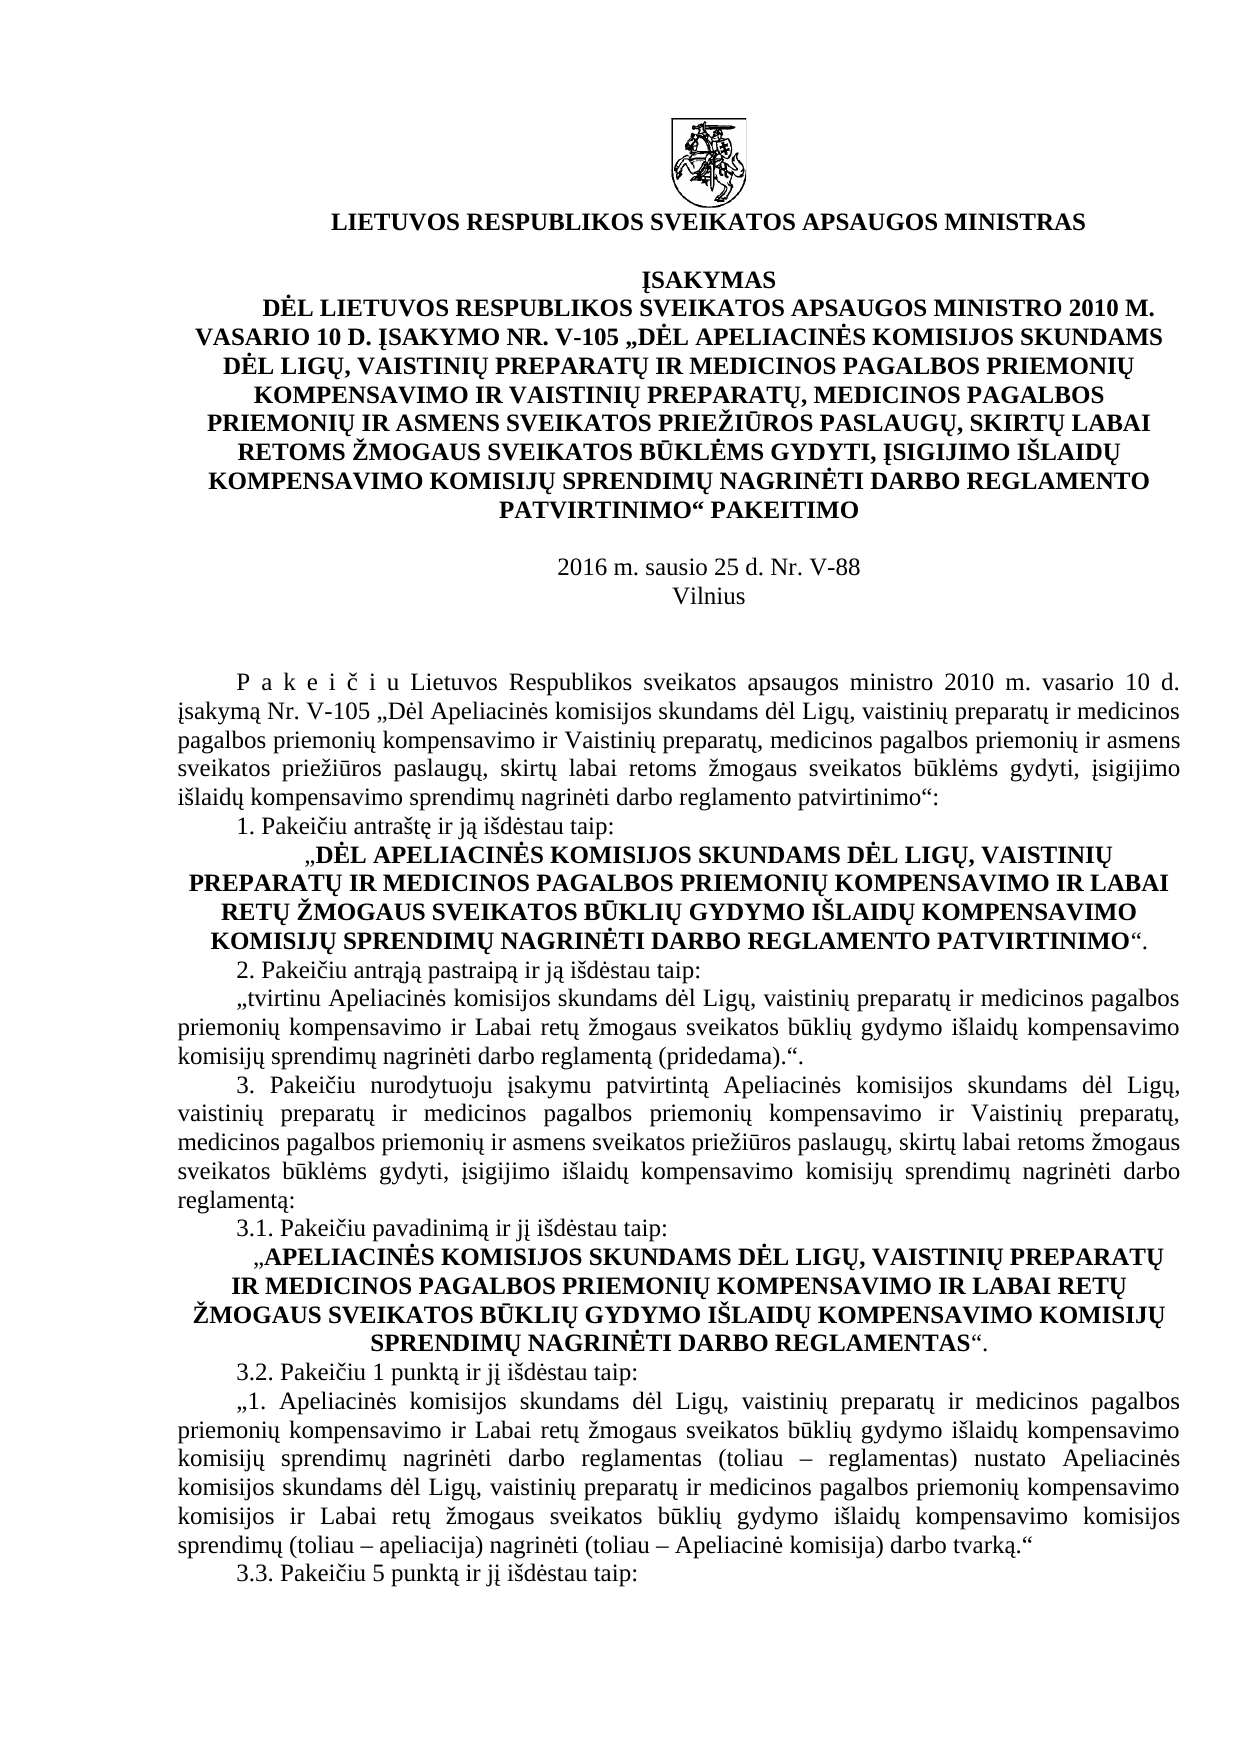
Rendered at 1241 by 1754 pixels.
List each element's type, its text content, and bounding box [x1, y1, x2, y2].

text „APELIACINĖS KOMISIJOS SKUNDAMS DĖL LIGŲ, VAISTINIŲ PREPARATŲ IR MEDICINOS PAGALBOS PRIEMONIŲ KOMPENSAVIMO IR LABAI RETŲ ŽMOGAUS SVEIKATOS BŪKLIŲ GYDYMO IŠLAIDŲ KOMPENSAVIMO KOMISIJŲ SPRENDIMŲ NAGRINĖTI DARBO REGLAMENTAS“. [177, 1242, 1181, 1357]
text „DĖL APELIACINĖS KOMISIJOS SKUNDAMS DĖL LIGŲ, VAISTINIŲ PREPARATŲ IR MEDICINOS PAGALBOS PRIEMONIŲ KOMPENSAVIMO IR LABAI RETŲ ŽMOGAUS SVEIKATOS BŪKLIŲ GYDYMO IŠLAIDŲ KOMPENSAVIMO KOMISIJŲ SPRENDIMŲ NAGRINĖTI DARBO REGLAMENTO PATVIRTINIMO“. [177, 840, 1181, 955]
text 3.2. Pakeičiu 1 punktą ir jį išdėstau taip: [177, 1357, 1181, 1386]
text „tvirtinu Apeliacinės komisijos skundams dėl Ligų, vaistinių preparatų ir medicinos pagalbos priemonių kompensavimo ir Labai retų žmogaus sveikatos būklių gydymo išlaidų kompensavimo komisijų sprendimų nagrinėti darbo reglamentą (pridedama).“. [177, 983, 1181, 1070]
text P a k e i č i u Lietuvos Respublikos sveikatos apsaugos ministro 2010 m. vasario 10 d. įsakymą Nr. V-105 „Dėl Apeliacinės komisijos skundams dėl Ligų, vaistinių preparatų ir medicinos pagalbos priemonių kompensavimo ir Vaistinių preparatų, medicinos pagalbos priemonių ir asmens sveikatos priežiūros paslaugų, skirtų labai retoms žmogaus sveikatos būklėms gydyti, įsigijimo išlaidų kompensavimo sprendimų nagrinėti darbo reglamento patvirtinimo“: [177, 667, 1181, 811]
text LIETUVOS RESPUBLIKOS SVEIKATOS APSAUGOS MINISTRAS [177, 207, 1181, 236]
text 2. Pakeičiu antrąją pastraipą ir ją išdėstau taip: [177, 955, 1181, 983]
text 2016 m. sausio 25 d. Nr. V-88 [177, 552, 1181, 581]
text 1. Pakeičiu antraštę ir ją išdėstau taip: [177, 811, 1181, 840]
text ĮSAKYMAS [177, 265, 1181, 293]
text 3.1. Pakeičiu pavadinimą ir jį išdėstau taip: [177, 1213, 1181, 1242]
text DĖL LIETUVOS RESPUBLIKOS SVEIKATOS APSAUGOS MINISTRO 2010 M. VASARIO 10 D. ĮSAKYMO NR. V-105 „DĖL APELIACINĖS KOMISIJOS SKUNDAMS DĖL LIGŲ, VAISTINIŲ PREPARATŲ IR MEDICINOS PAGALBOS PRIEMONIŲ KOMPENSAVIMO IR VAISTINIŲ PREPARATŲ, MEDICINOS PAGALBOS PRIEMONIŲ IR ASMENS SVEIKATOS PRIEŽIŪROS PASLAUGŲ, SKIRTŲ LABAI RETOMS ŽMOGAUS SVEIKATOS BŪKLĖMS GYDYTI, ĮSIGIJIMO IŠLAIDŲ KOMPENSAVIMO KOMISIJŲ SPRENDIMŲ NAGRINĖTI DARBO REGLAMENTO PATVIRTINIMO“ PAKEITIMO [177, 293, 1181, 523]
text 3. Pakeičiu nurodytuoju įsakymu patvirtintą Apeliacinės komisijos skundams dėl Ligų, vaistinių preparatų ir medicinos pagalbos priemonių kompensavimo ir Vaistinių preparatų, medicinos pagalbos priemonių ir asmens sveikatos priežiūros paslaugų, skirtų labai retoms žmogaus sveikatos būklėms gydyti, įsigijimo išlaidų kompensavimo komisijų sprendimų nagrinėti darbo reglamentą: [177, 1070, 1181, 1213]
text „1. Apeliacinės komisijos skundams dėl Ligų, vaistinių preparatų ir medicinos pagalbos priemonių kompensavimo ir Labai retų žmogaus sveikatos būklių gydymo išlaidų kompensavimo komisijų sprendimų nagrinėti darbo reglamentas (toliau – reglamentas) nustato Apeliacinės komisijos skundams dėl Ligų, vaistinių preparatų ir medicinos pagalbos priemonių kompensavimo komisijos ir Labai retų žmogaus sveikatos būklių gydymo išlaidų kompensavimo komisijos sprendimų (toliau – apeliacija) nagrinėti (toliau – Apeliacinė komisija) darbo tvarką.“ [177, 1386, 1181, 1558]
text Vilnius [177, 581, 1181, 610]
text 3.3. Pakeičiu 5 punktą ir jį išdėstau taip: [177, 1558, 1181, 1587]
